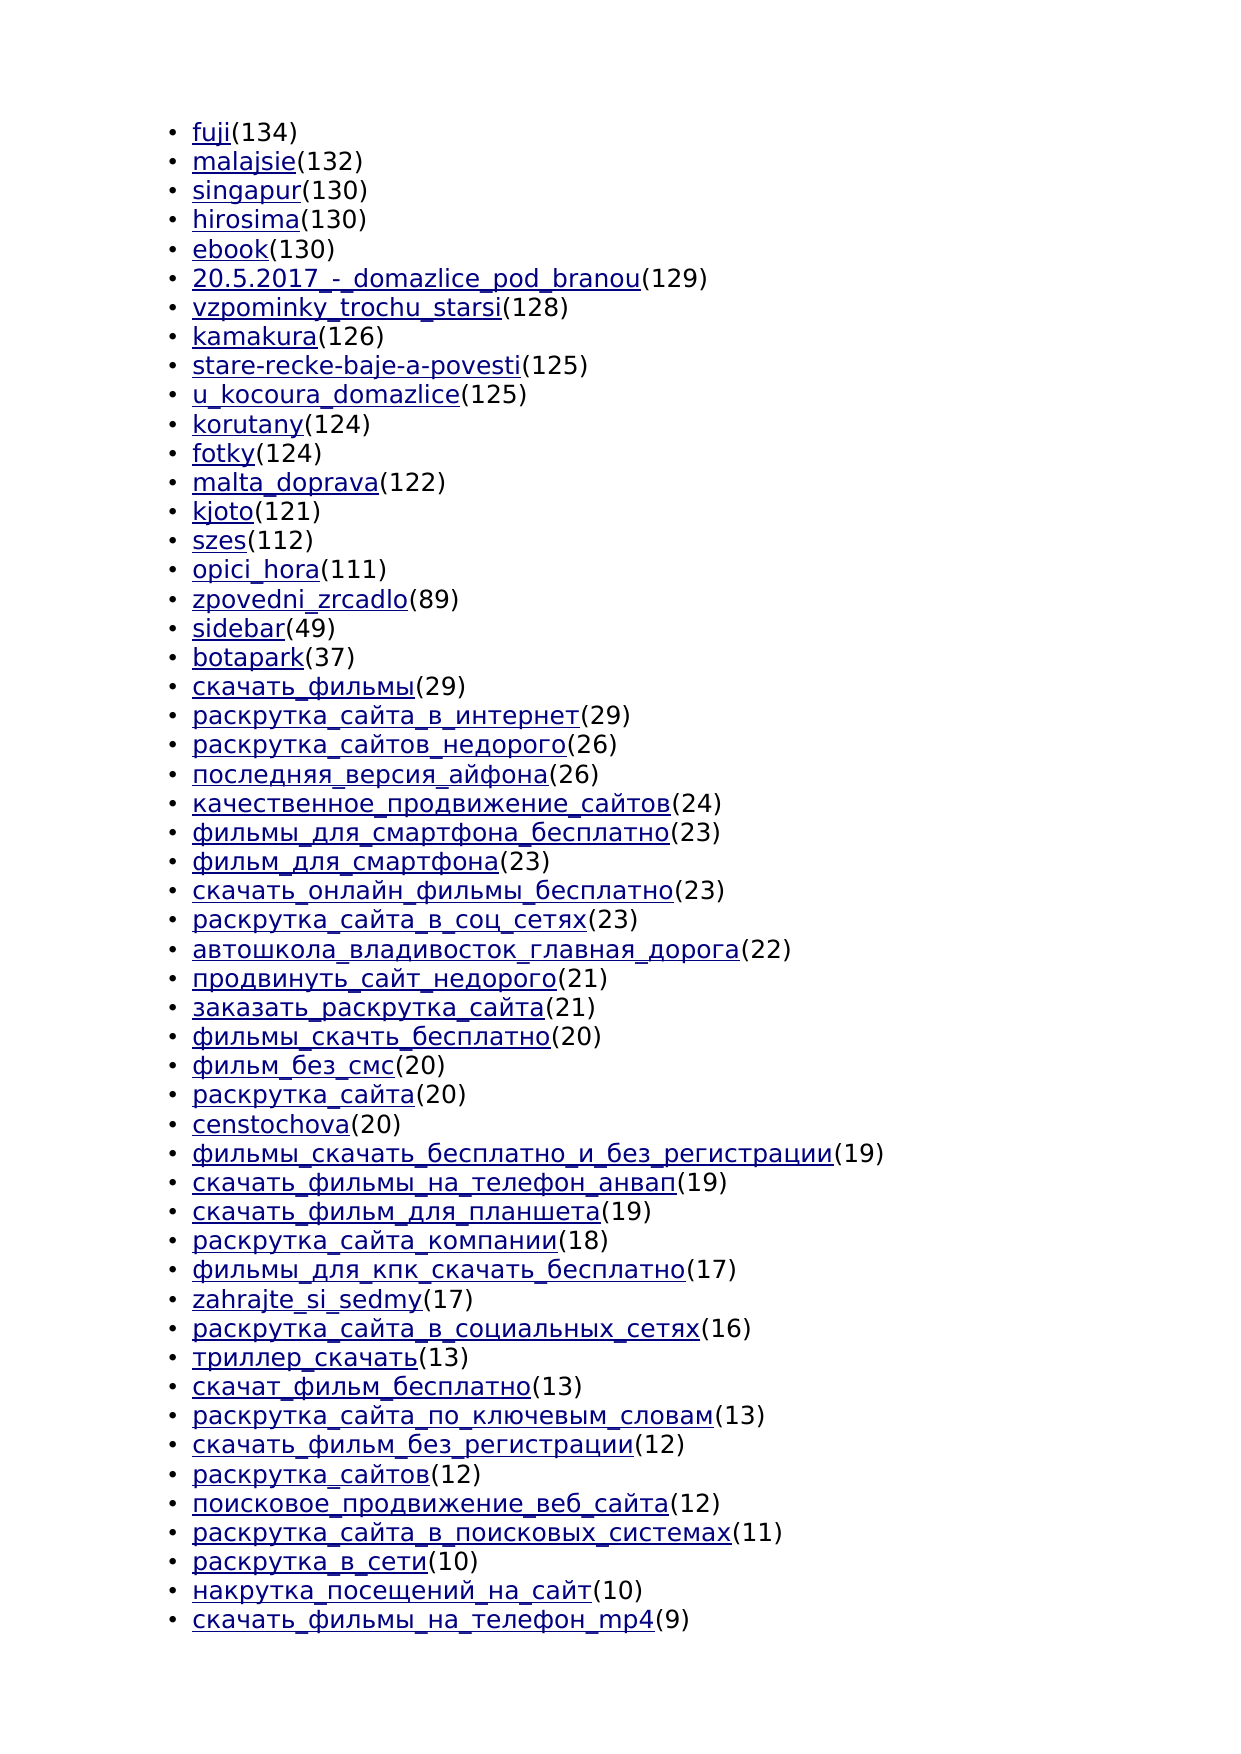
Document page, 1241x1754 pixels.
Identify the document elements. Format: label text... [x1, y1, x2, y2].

list раскрутка_сайта_по_ключевым_словам(13) [177, 1401, 1122, 1431]
list kamakura(126) [177, 322, 1122, 351]
list фильмы_скачать_бесплатно_и_без_регистрации(19) [177, 1139, 1122, 1168]
list sidebar(49) [177, 614, 1122, 643]
list раскрутка_сайта_в_социальных_сетях(16) [177, 1314, 1122, 1343]
list stare-recke-baje-a-povesti(125) [177, 351, 1122, 381]
list u_kocoura_domazlice(125) [177, 381, 1122, 410]
list zahrajte_si_sedmy(17) [177, 1285, 1122, 1314]
list ebook(130) [177, 235, 1122, 264]
list скачать_онлайн_фильмы_бесплатно(23) [177, 876, 1122, 906]
list скачать_фильм_без_регистрации(12) [177, 1431, 1122, 1460]
list раскрутка_сайтов(12) [177, 1460, 1122, 1489]
list korutany(124) [177, 410, 1122, 439]
list триллер_скачать(13) [177, 1343, 1122, 1372]
list fuji(134) [177, 118, 1122, 147]
list раскрутка_сайта_в_соц_сетях(23) [177, 906, 1122, 935]
list поисковое_продвижение_веб_сайта(12) [177, 1489, 1122, 1518]
list фильм_для_смартфона(23) [177, 847, 1122, 876]
list kjoto(121) [177, 497, 1122, 526]
list opici_hora(111) [177, 556, 1122, 585]
list раскрутка_сайтов_недорого(26) [177, 731, 1122, 760]
list заказать_раскрутка_сайта(21) [177, 993, 1122, 1022]
list раскрутка_в_сети(10) [177, 1547, 1122, 1576]
list качественное_продвижение_сайтов(24) [177, 789, 1122, 818]
list последняя_версия_айфона(26) [177, 760, 1122, 789]
list скачать_фильмы_на_телефон_mp4(9) [177, 1606, 1122, 1635]
list автошкола_владивосток_главная_дорога(22) [177, 935, 1122, 964]
list раскрутка_сайта_в_поисковых_системах(11) [177, 1518, 1122, 1547]
list zpovedni_zrcadlo(89) [177, 585, 1122, 614]
list censtochova(20) [177, 1110, 1122, 1139]
list singapur(130) [177, 176, 1122, 206]
list продвинуть_сайт_недорого(21) [177, 964, 1122, 993]
list скачат_фильм_бесплатно(13) [177, 1372, 1122, 1401]
list hirosima(130) [177, 206, 1122, 235]
list раскрутка_сайта_компании(18) [177, 1226, 1122, 1256]
list скачать_фильмы(29) [177, 672, 1122, 701]
list vzpominky_trochu_starsi(128) [177, 293, 1122, 322]
list botapark(37) [177, 643, 1122, 672]
list скачать_фильм_для_планшета(19) [177, 1197, 1122, 1226]
list фильмы_для_кпк_скачать_бесплатно(17) [177, 1256, 1122, 1285]
list скачать_фильмы_на_телефон_анвап(19) [177, 1168, 1122, 1197]
list fotky(124) [177, 439, 1122, 468]
list 20.5.2017_-_domazlice_pod_branou(129) [177, 264, 1122, 293]
list фильмы_для_смартфона_бесплатно(23) [177, 818, 1122, 847]
list фильм_без_смс(20) [177, 1051, 1122, 1081]
list раскрутка_сайта(20) [177, 1081, 1122, 1110]
list раскрутка_сайта_в_интернет(29) [177, 701, 1122, 731]
list malajsie(132) [177, 147, 1122, 176]
list фильмы_скачть_бесплатно(20) [177, 1022, 1122, 1051]
list накрутка_посещений_на_сайт(10) [177, 1576, 1122, 1606]
list malta_doprava(122) [177, 468, 1122, 497]
list szes(112) [177, 526, 1122, 556]
